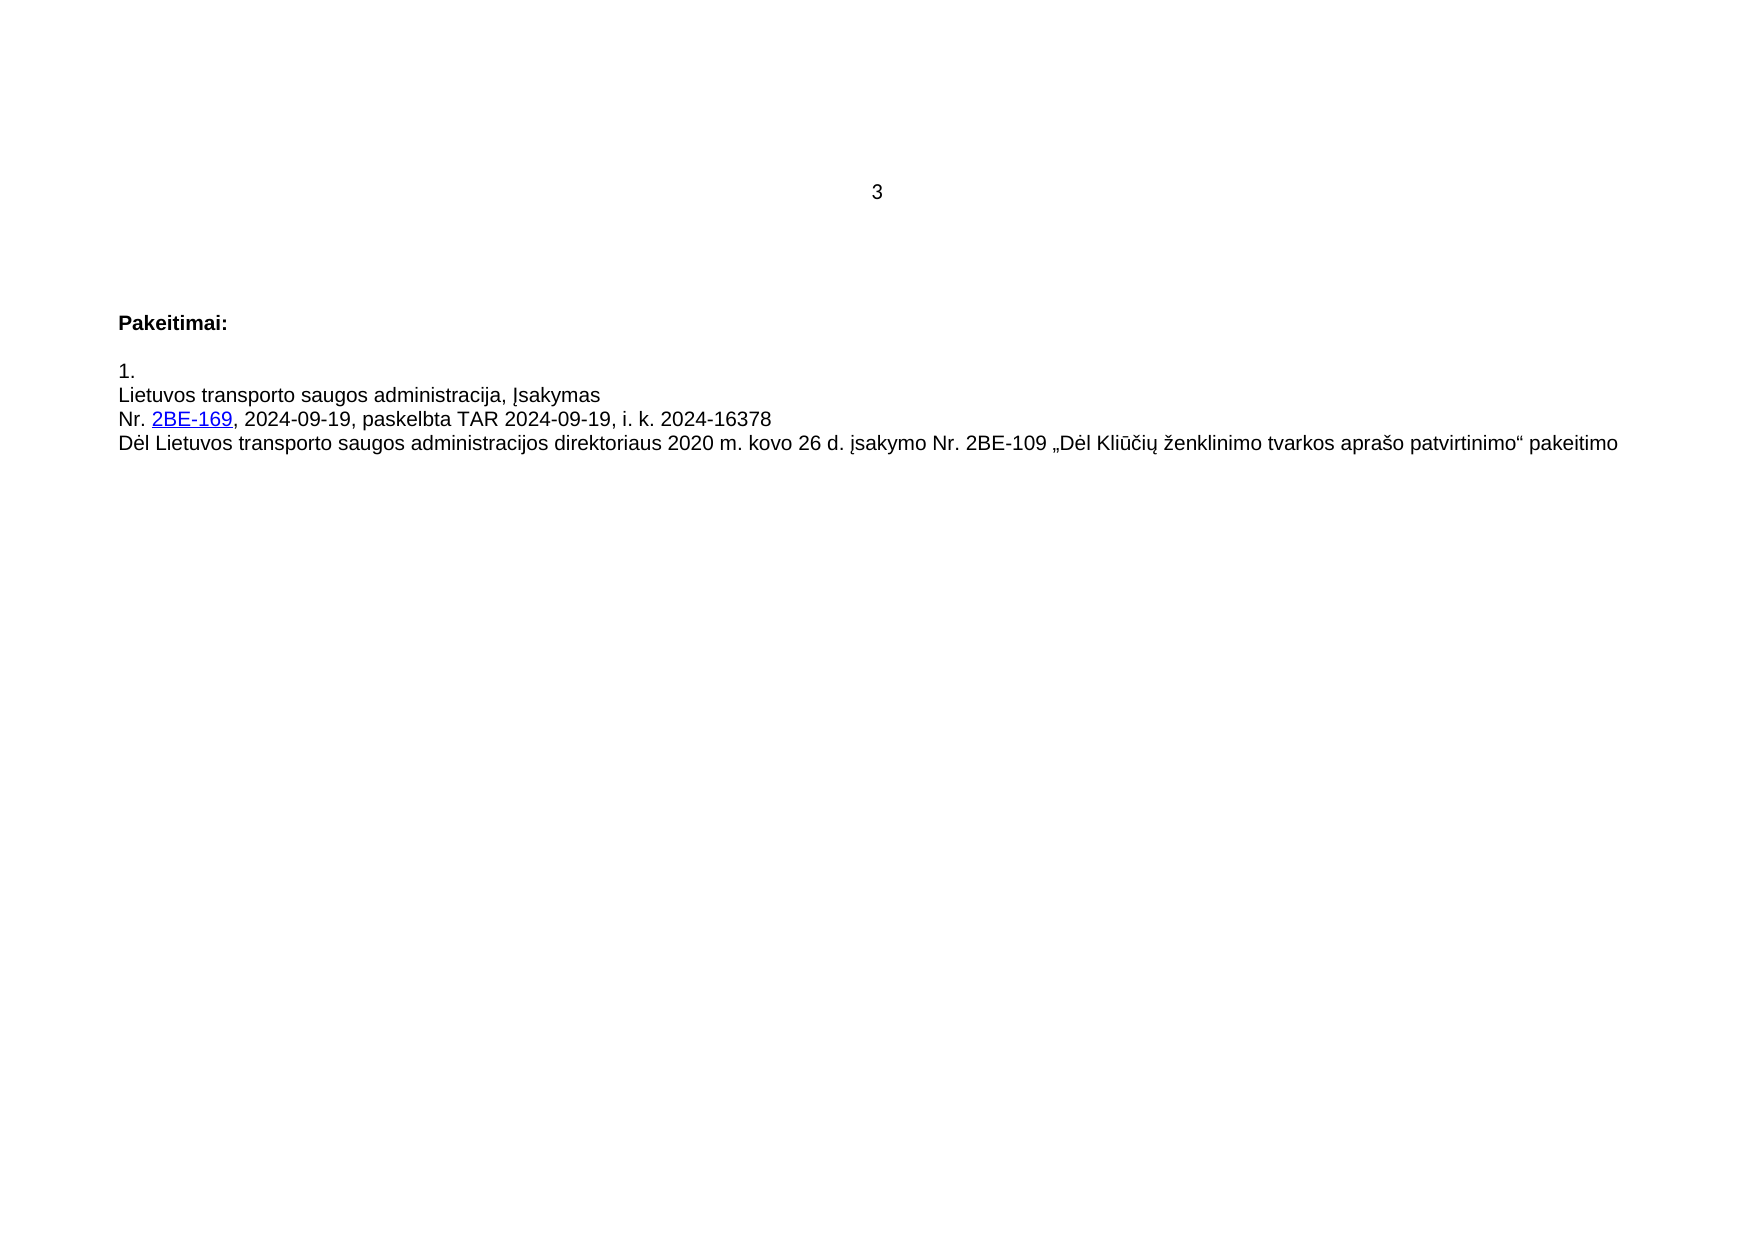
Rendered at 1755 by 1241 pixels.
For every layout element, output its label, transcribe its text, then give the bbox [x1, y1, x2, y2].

text Pakeitimai: [118, 311, 1636, 334]
text Nr. 2BE-169, 2024-09-19, paskelbta TAR 2024-09-19, i. k. 2024-16378 [118, 406, 1636, 430]
text Dėl Lietuvos transporto saugos administracijos direktoriaus 2020 m. kovo 26 d. įsakymo Nr. 2BE-109 „Dėl Kliūčių ženklinimo tvarkos aprašo patvirtinimo“ pakeitimo [118, 430, 1636, 454]
text Lietuvos transporto saugos administracija, Įsakymas [118, 382, 1636, 406]
text 1. [118, 358, 1636, 382]
